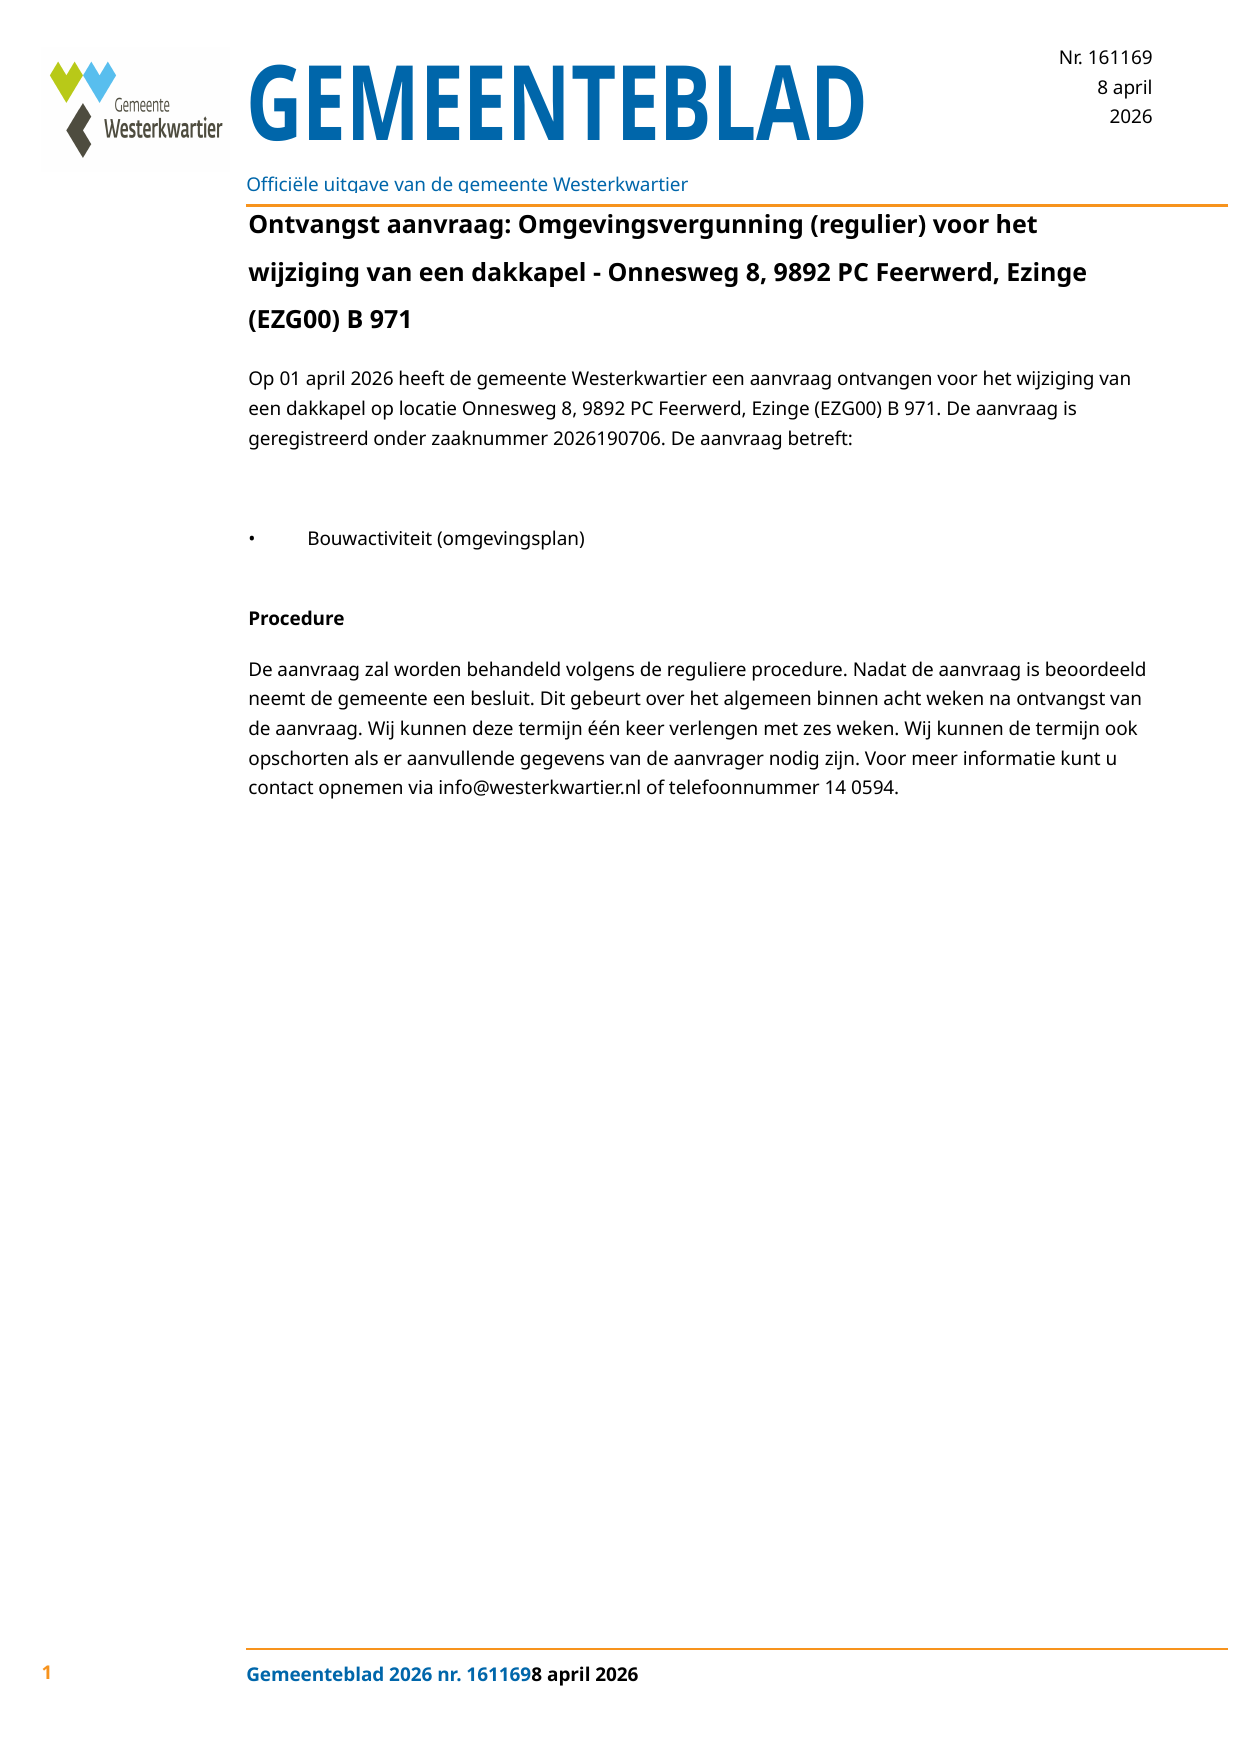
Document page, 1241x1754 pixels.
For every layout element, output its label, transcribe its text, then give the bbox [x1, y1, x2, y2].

text Procedure [248, 606, 1152, 631]
text De aanvraag zal worden behandeld volgens de reguliere procedure. Nadat de aanvraag is beoordeeld neemt de gemeente een besluit. Dit gebeurt over het algemeen binnen acht weken na ontvangst van de aanvraag. Wij kunnen deze termijn één keer verlengen met zes weken. Wij kunnen de termijn ook opschorten als er aanvullende gegevens van de aanvrager nodig zijn. Voor meer informatie kunt u contact opnemen via info@westerkwartier.nl of telefoonnummer 14 0594. [248, 656, 1152, 800]
text Ontvangst aanvraag: Omgevingsvergunning (regulier) voor het wijziging van een dakkapel - Onnesweg 8, 9892 PC Feerwerd, Ezinge (EZG00) B 971 [248, 207, 1152, 336]
list Bouwactiviteit (omgevingsplan) [248, 526, 1152, 551]
picture [41, 47, 231, 172]
text Op 01 april 2026 heeft de gemeente Westerkwartier een aanvraag ontvangen voor het wijziging van een dakkapel op locatie Onnesweg 8, 9892 PC Feerwerd, Ezinge (EZG00) B 971. De aanvraag is geregistreerd onder zaaknummer 2026190706. De aanvraag betreft: [248, 366, 1152, 450]
